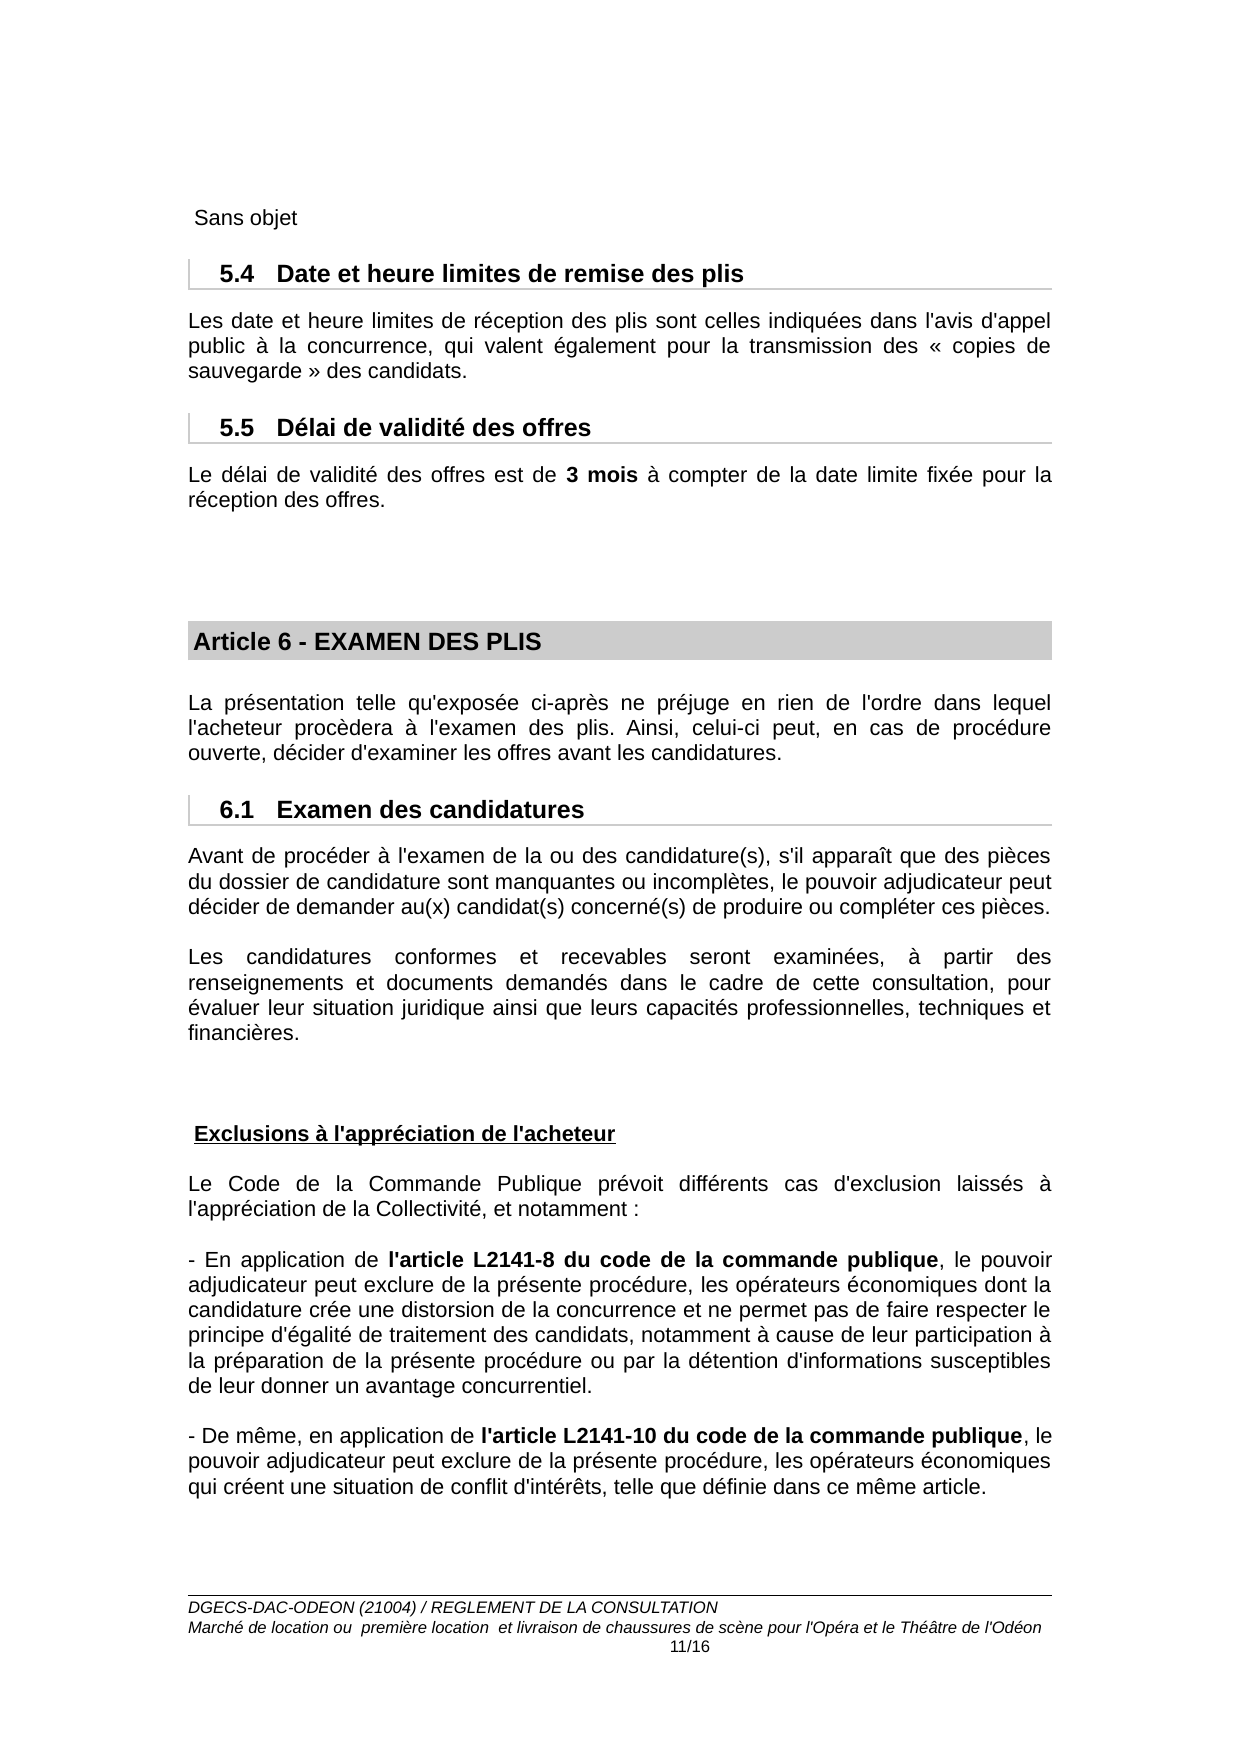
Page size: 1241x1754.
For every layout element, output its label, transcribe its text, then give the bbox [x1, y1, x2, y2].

text Les date et heure limites de réception des plis sont celles indiquées dans l'avis d'appel public à la concurrence, qui valent également pour la transmission des « copies de sauvegarde » des candidats. [188, 308, 1052, 383]
subtitle EXAMEN DES PLIS [190, 624, 1050, 658]
subtitle Date et heure limites de remise des plis [190, 259, 1052, 288]
text Sans objet [188, 204, 1052, 230]
text Le Code de la Commande Publique prévoit différents cas d'exclusion laissés à l'appréciation de la Collectivité, et notamment : [188, 1171, 1052, 1222]
text La présentation telle qu'exposée ci-après ne préjuge en rien de l'ordre dans lequel l'acheteur procèdera à l'examen des plis. Ainsi, celui-ci peut, en cas de procédure ouverte, décider d'examiner les offres avant les candidatures. [188, 690, 1052, 765]
subtitle Examen des candidatures [190, 795, 1052, 824]
text Le délai de validité des offres est de 3 mois à compter de la date limite fixée pour la réception des offres. [188, 461, 1052, 512]
text Avant de procéder à l'examen de la ou des candidature(s), s'il apparaît que des pièces du dossier de candidature sont manquantes ou incomplètes, le pouvoir adjudicateur peut décider de demander au(x) candidat(s) concerné(s) de produire ou compléter ces pièces. [188, 843, 1052, 919]
text - En application de l'article L2141-8 du code de la commande publique, le pouvoir adjudicateur peut exclure de la présente procédure, les opérateurs économiques dont la candidature crée une distorsion de la concurrence et ne permet pas de faire respecter le principe d'égalité de traitement des candidats, notamment à cause de leur participation à la préparation de la présente procédure ou par la détention d'informations susceptibles de leur donner un avantage concurrentiel. [188, 1247, 1052, 1398]
text Les candidatures conformes et recevables seront examinées, à partir des renseignements et documents demandés dans le cadre de cette consultation, pour évaluer leur situation juridique ainsi que leurs capacités professionnelles, techniques et financières. [188, 944, 1052, 1045]
subtitle Délai de validité des offres [190, 413, 1052, 442]
text Exclusions à l'appréciation de l'acheteur [188, 1121, 1052, 1146]
text - De même, en application de l'article L2141-10 du code de la commande publique, le pouvoir adjudicateur peut exclure de la présente procédure, les opérateurs économiques qui créent une situation de conflit d'intérêts, telle que définie dans ce même article. [188, 1423, 1052, 1499]
